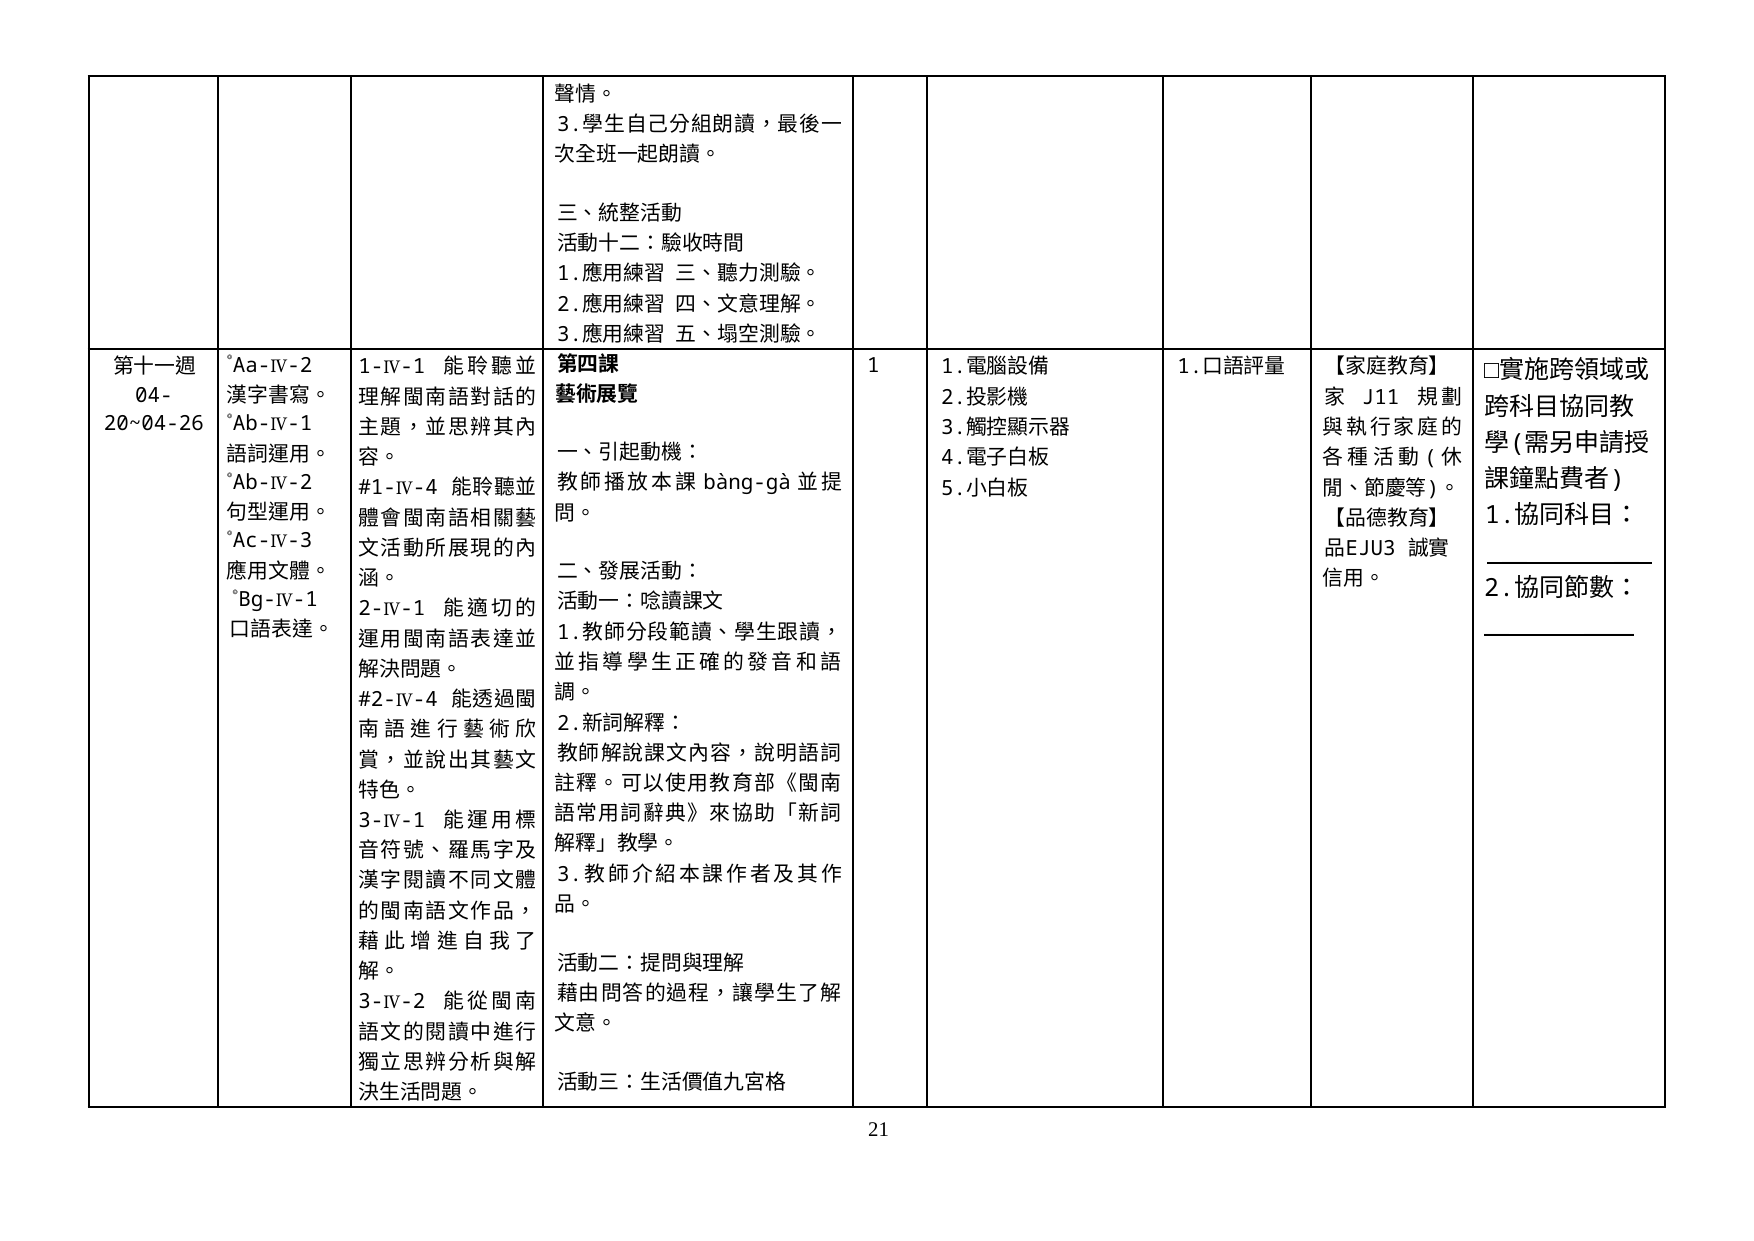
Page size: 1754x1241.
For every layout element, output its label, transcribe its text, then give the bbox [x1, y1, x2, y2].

table_cell [1474, 77, 1664, 348]
table_cell [352, 77, 542, 348]
table_cell [1164, 77, 1310, 348]
table_cell 1.電腦設備 2.投影機 3.觸控顯示器 4.電子白板 5.小白板 [928, 350, 1162, 1106]
table_cell 第四課 藝術展覽 一、引起動機： 教師播放本課bàng-gà並提問。 二、發展活動： 活動一：唸讀課文 1.教師分段範讀、學生跟讀，並指導學生正確的發音和語調。 2.新詞解釋： 教師解說課文內容，說明語詞註釋。可以使用教育部《閩南語常用詞辭典》來協助「新詞解釋」教學。 3.教師介紹本課作者及其作品。 活動二：提問與理解 藉由問答的過程，讓學生了解文意。 活動三：生活價值九宮格 [544, 350, 852, 1106]
table_cell 1 [854, 350, 926, 1106]
table_cell [1312, 77, 1472, 348]
table_cell 聲情。 3.學生自己分組朗讀，最後一次全班一起朗讀。 三、統整活動 活動十二：驗收時間 1.應用練習 三、聽力測驗。 2.應用練習 四、文意理解。 3.應用練習 五、塌空測驗。 [544, 77, 852, 348]
table_cell [90, 77, 217, 348]
table_cell 1.口語評量 [1164, 350, 1310, 1106]
table_cell 【家庭教育】 家 J11 規劃與執行家庭的各種活動(休閒、節慶等)。 【品德教育】 品EJU3 誠實信用。 [1312, 350, 1472, 1106]
table_cell [854, 77, 926, 348]
table_cell 1-Ⅳ-1 能聆聽並理解閩南語對話的主題，並思辨其內容。 #1-Ⅳ-4 能聆聽並體會閩南語相關藝文活動所展現的內涵。 2-Ⅳ-1 能適切的運用閩南語表達並解決問題。 #2-Ⅳ-4 能透過閩南語進行藝術欣賞，並說出其藝文特色。 3-Ⅳ-1 能運用標音符號、羅馬字及漢字閱讀不同文體的閩南語文作品，藉此增進自我了解。 3-Ⅳ-2 能從閩南語文的閱讀中進行獨立思辨分析與解決生活問題。 [352, 350, 542, 1106]
table_cell 第十一週 04-20~04-26 [90, 350, 217, 1106]
table_cell [928, 77, 1162, 348]
table_cell ◎Aa-Ⅳ-2 漢字書寫。 ◎Ab-Ⅳ-1 語詞運用。 ◎Ab-Ⅳ-2 句型運用。 ◎Ac-Ⅳ-3 應用文體。 ◎Bg-Ⅳ-1 口語表達。 [219, 350, 350, 1106]
table_cell [219, 77, 350, 348]
table_cell □實施跨領域或跨科目協同教學(需另申請授課鐘點費者) 1.協同科目： ＿ ＿ 2.協同節數： ＿ ＿＿ [1474, 350, 1664, 1106]
